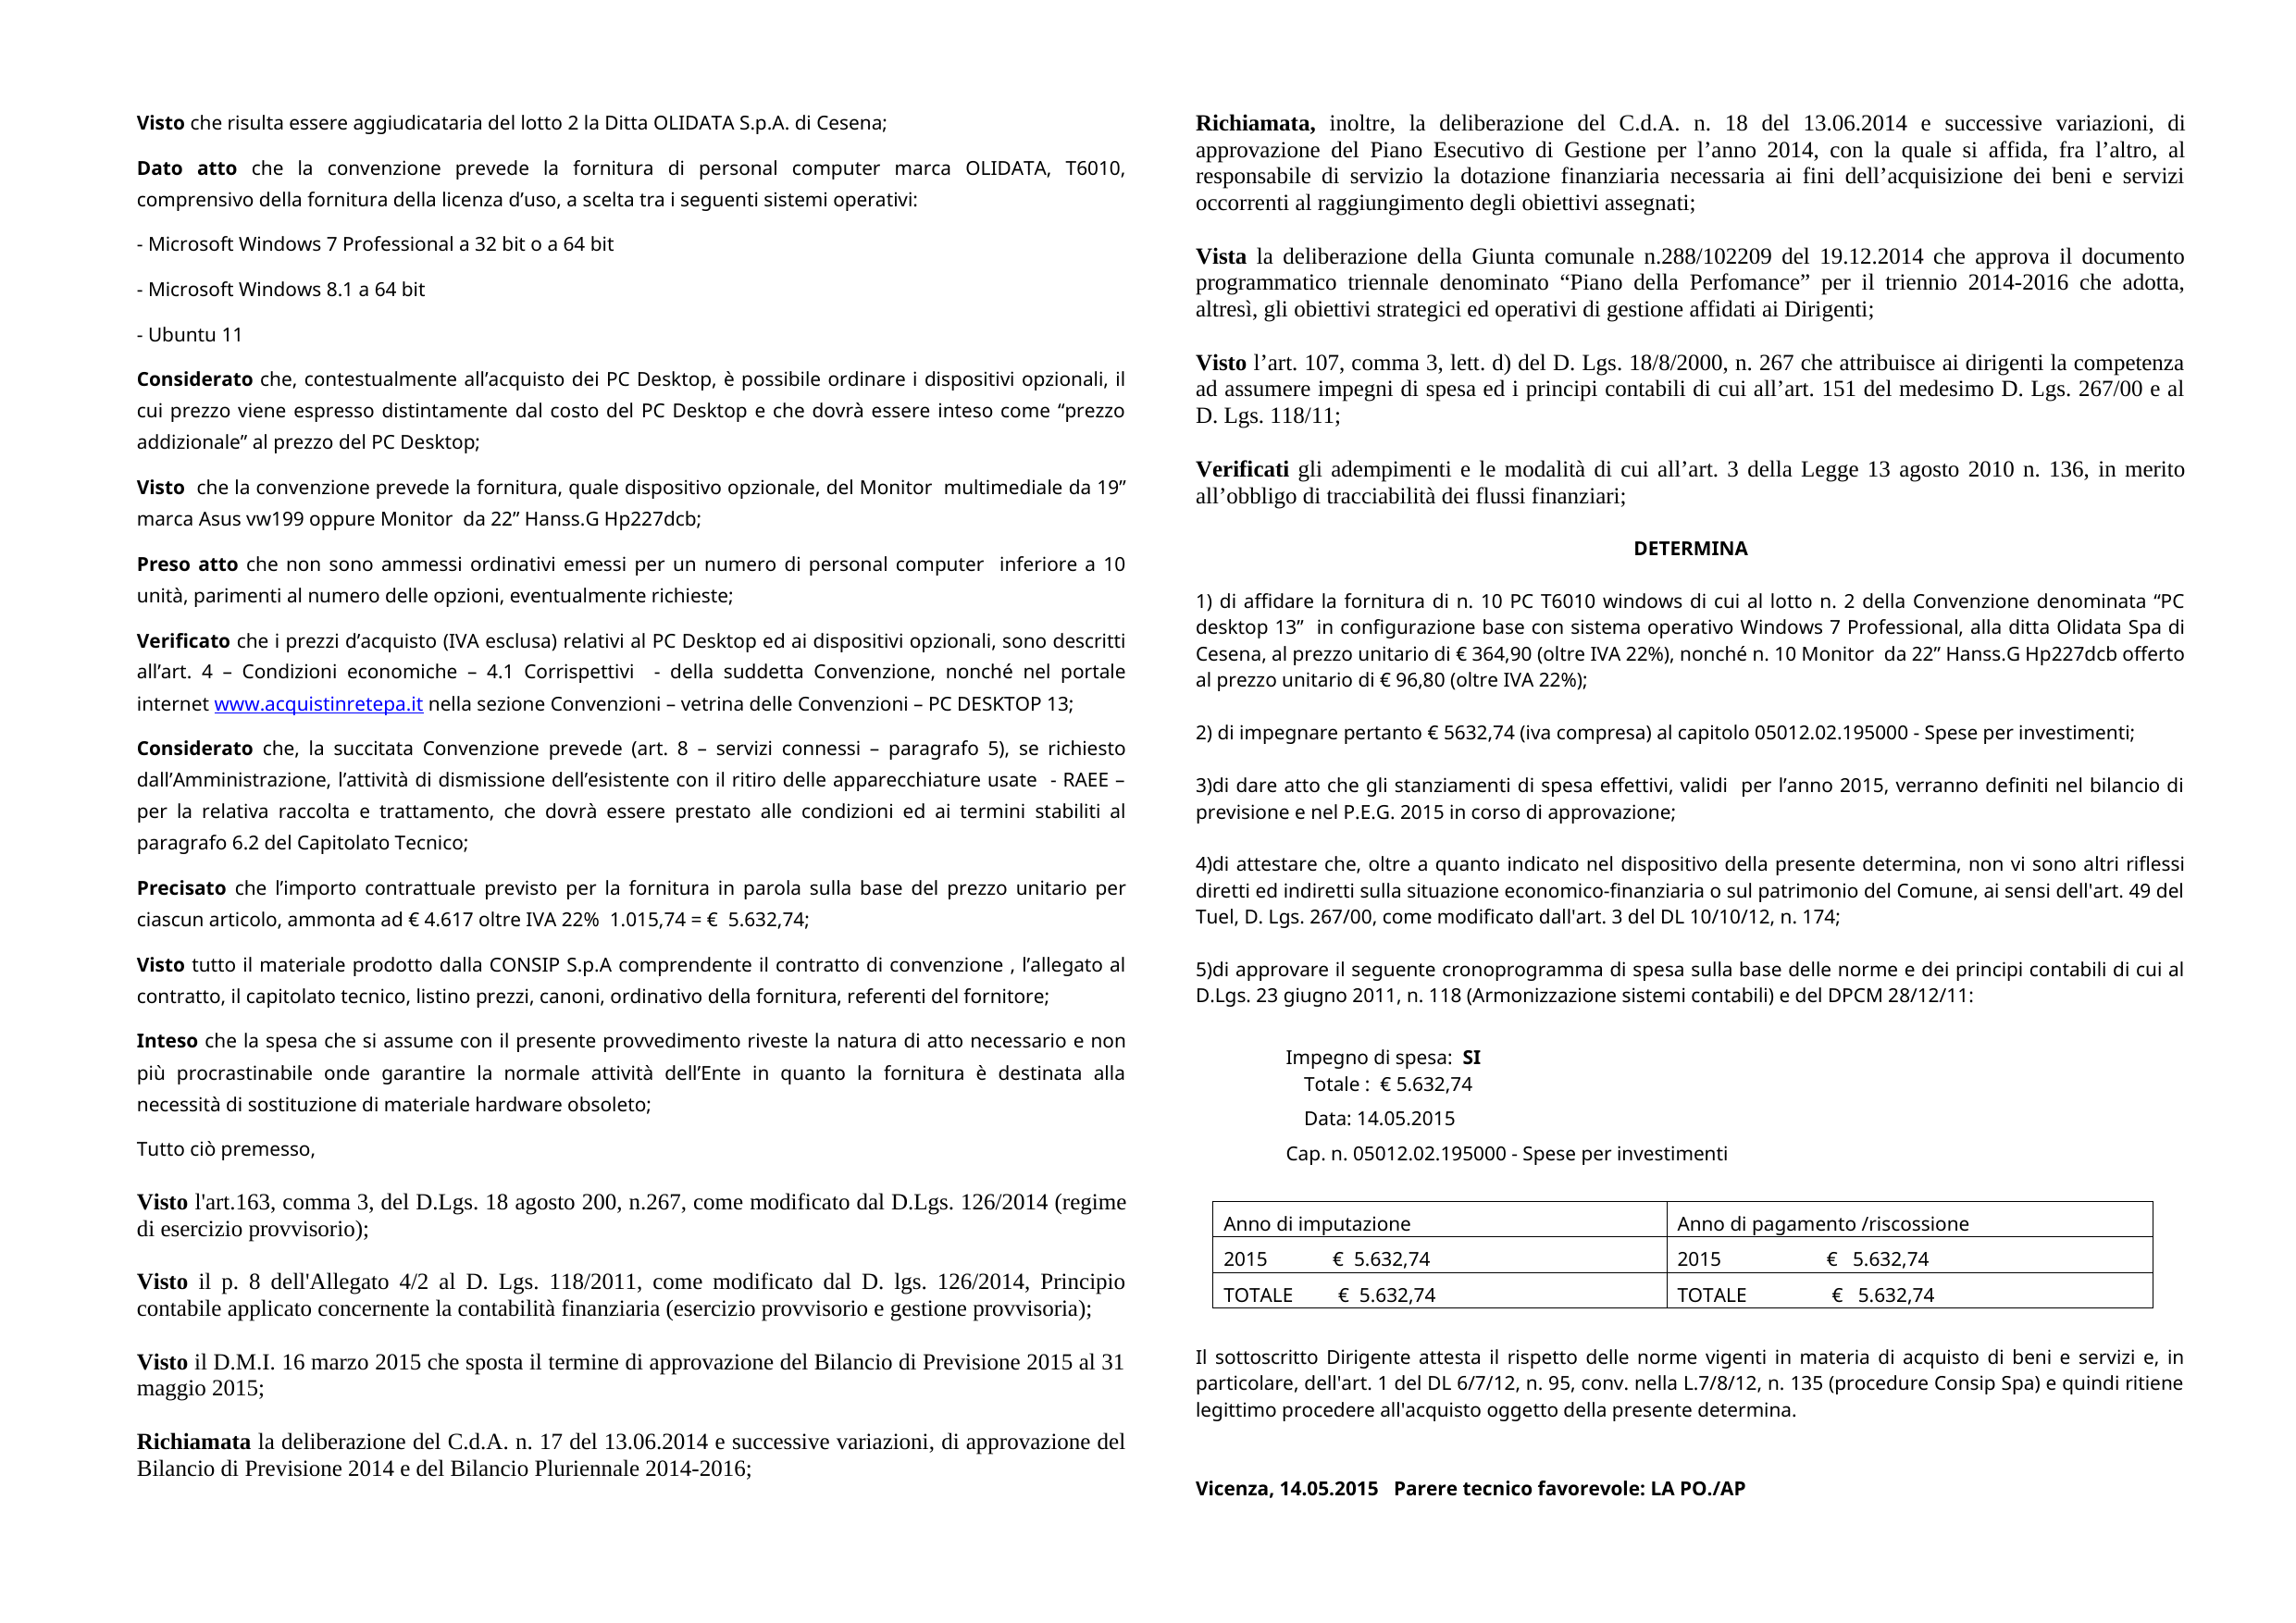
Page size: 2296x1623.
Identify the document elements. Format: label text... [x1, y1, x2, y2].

table_cell 2015 € 5.632,74 [1668, 1237, 2153, 1272]
text Visto il D.M.I. 16 marzo 2015 che sposta il termine di approvazione del Bilancio di Previsione 2015 al 31 maggio 2015; [137, 1348, 1127, 1401]
text Verificati gli adempimenti e le modalità di cui all’art. 3 della Legge 13 agosto 2010 n. 136, in merito all’obbligo di tracciabilità dei flussi finanziari; [1196, 455, 2186, 509]
text - Microsoft Windows 8.1 a 64 bit [137, 276, 1127, 303]
table_cell TOTALE € 5.632,74 [1668, 1273, 2153, 1307]
text 5)di approvare il seguente cronoprogramma di spesa sulla base delle norme e dei principi contabili di cui al D.Lgs. 23 giugno 2011, n. 118 (Armonizzazione sistemi contabili) e del DPCM 28/12/11: [1196, 956, 2186, 1009]
text 3)di dare atto che gli stanziamenti di spesa effettivi, validi per l’anno 2015, verranno definiti nel bilancio di previsione e nel P.E.G. 2015 in corso di approvazione; [1196, 772, 2186, 824]
table_header Anno di pagamento /riscossione [1668, 1202, 2153, 1236]
text DETERMINA [1196, 535, 2186, 562]
text Visto che risulta essere aggiudicataria del lotto 2 la Ditta OLIDATA S.p.A. di Cesena; [137, 109, 1127, 136]
text 4)di attestare che, oltre a quanto indicato nel dispositivo della presente determina, non vi sono altri riflessi diretti ed indiretti sulla situazione economico-finanziaria o sul patrimonio del Comune, ai sensi dell'art. 49 del Tuel, D. Lgs. 267/00, come modificato dall'art. 3 del DL 10/10/12, n. 174; [1196, 850, 2186, 930]
text Totale : € 5.632,74 [1196, 1071, 2186, 1096]
text Visto l’art. 107, comma 3, lett. d) del D. Lgs. 18/8/2000, n. 267 che attribuisce ai dirigenti la competenza ad assumere impegni di spesa ed i principi contabili di cui all’art. 151 del medesimo D. Lgs. 267/00 e al D. Lgs. 118/11; [1196, 349, 2186, 428]
text Data: 14.05.2015 [1196, 1096, 2186, 1132]
text Vicenza, 14.05.2015 Parere tecnico favorevole: LA PO./AP [1196, 1475, 2186, 1501]
text Considerato che, la succitata Convenzione prevede (art. 8 – servizi connessi – paragrafo 5), se richiesto dall’Amministrazione, l’attività di dismissione dell’esistente con il ritiro delle apparecchiature usate - RAEE – per la relativa raccolta e trattamento, che dovrà essere prestato alle condizioni ed ai termini stabiliti al paragrafo 6.2 del Capitolato Tecnico; [137, 735, 1127, 856]
text Richiamata la deliberazione del C.d.A. n. 17 del 13.06.2014 e successive variazioni, di approvazione del Bilancio di Previsione 2014 e del Bilancio Pluriennale 2014-2016; [137, 1428, 1127, 1481]
text Dato atto che la convenzione prevede la fornitura di personal computer marca OLIDATA, T6010, comprensivo della fornitura della licenza d’uso, a scelta tra i seguenti sistemi operativi: [137, 155, 1127, 212]
table_cell TOTALE € 5.632,74 [1213, 1273, 1667, 1307]
text Impegno di spesa: SI [1196, 1035, 2186, 1071]
text Verificato che i prezzi d’acquisto (IVA esclusa) relativi al PC Desktop ed ai dispositivi opzionali, sono descritti all’art. 4 – Condizioni economiche – 4.1 Corrispettivi - della suddetta Convenzione, nonché nel portale internet www.acquistinretepa.it nella sezione Convenzioni – vetrina delle Convenzioni – PC DESKTOP 13; [137, 627, 1127, 716]
text Visto l'art.163, comma 3, del D.Lgs. 18 agosto 200, n.267, come modificato dal D.Lgs. 126/2014 (regime di esercizio provvisorio); [137, 1188, 1127, 1242]
text Precisato che l’importo contrattuale previsto per la fornitura in parola sulla base del prezzo unitario per ciascun articolo, ammonta ad € 4.617 oltre IVA 22% 1.015,74 = € 5.632,74; [137, 874, 1127, 933]
text Considerato che, contestualmente all’acquisto dei PC Desktop, è possibile ordinare i dispositivi opzionali, il cui prezzo viene espresso distintamente dal costo del PC Desktop e che dovrà essere inteso come “prezzo addizionale” al prezzo del PC Desktop; [137, 365, 1127, 455]
table_cell 2015 € 5.632,74 [1213, 1237, 1667, 1272]
text Visto che la convenzione prevede la fornitura, quale dispositivo opzionale, del Monitor multimediale da 19” marca Asus vw199 oppure Monitor da 22” Hanss.G Hp227dcb; [137, 474, 1127, 532]
table_header Anno di imputazione [1213, 1202, 1667, 1236]
text Vista la deliberazione della Giunta comunale n.288/102209 del 19.12.2014 che approva il documento programmatico triennale denominato “Piano della Perfomance” per il triennio 2014-2016 che adotta, altresì, gli obiettivi strategici ed operativi di gestione affidati ai Dirigenti; [1196, 242, 2186, 322]
text Tutto ciò premesso, [137, 1135, 1127, 1162]
text Richiamata, inoltre, la deliberazione del C.d.A. n. 18 del 13.06.2014 e successive variazioni, di approvazione del Piano Esecutivo di Gestione per l’anno 2014, con la quale si affida, fra l’altro, al responsabile di servizio la dotazione finanziaria necessaria ai fini dell’acquisizione dei beni e servizi occorrenti al raggiungimento degli obiettivi assegnati; [1196, 109, 2186, 216]
text Inteso che la spesa che si assume con il presente provvedimento riveste la natura di atto necessario e non più procrastinabile onde garantire la normale attività dell’Ente in quanto la fornitura è destinata alla necessità di sostituzione di materiale hardware obsoleto; [137, 1028, 1127, 1117]
text Visto tutto il materiale prodotto dalla CONSIP S.p.A comprendente il contratto di convenzione , l’allegato al contratto, il capitolato tecnico, listino prezzi, canoni, ordinativo della fornitura, referenti del fornitore; [137, 951, 1127, 1009]
text - Microsoft Windows 7 Professional a 32 bit o a 64 bit [137, 230, 1127, 257]
text Visto il p. 8 dell'Allegato 4/2 al D. Lgs. 118/2011, come modificato dal D. lgs. 126/2014, Principio contabile applicato concernente la contabilità finanziaria (esercizio provvisorio e gestione provvisoria); [137, 1269, 1127, 1321]
text 1) di affidare la fornitura di n. 10 PC T6010 windows di cui al lotto n. 2 della Convenzione denominata “PC desktop 13” in configurazione base con sistema operativo Windows 7 Professional, alla ditta Olidata Spa di Cesena, al prezzo unitario di € 364,90 (oltre IVA 22%), nonché n. 10 Monitor da 22” Hanss.G Hp227dcb offerto al prezzo unitario di € 96,80 (oltre IVA 22%); [1196, 588, 2186, 693]
text 2) di impegnare pertanto € 5632,74 (iva compresa) al capitolo 05012.02.195000 - Spese per investimenti; [1196, 719, 2186, 746]
text Preso atto che non sono ammessi ordinativi emessi per un numero di personal computer inferiore a 10 unità, parimenti al numero delle opzioni, eventualmente richieste; [137, 551, 1127, 608]
text - Ubuntu 11 [137, 321, 1127, 347]
text Cap. n. 05012.02.195000 - Spese per investimenti [1196, 1132, 2186, 1166]
text Il sottoscritto Dirigente attesta il rispetto delle norme vigenti in materia di acquisto di beni e servizi e, in particolare, dell'art. 1 del DL 6/7/12, n. 95, conv. nella L.7/8/12, n. 135 (procedure Consip Spa) e quindi ritiene legittimo procedere all'acquisto oggetto della presente determina. [1196, 1344, 2186, 1422]
